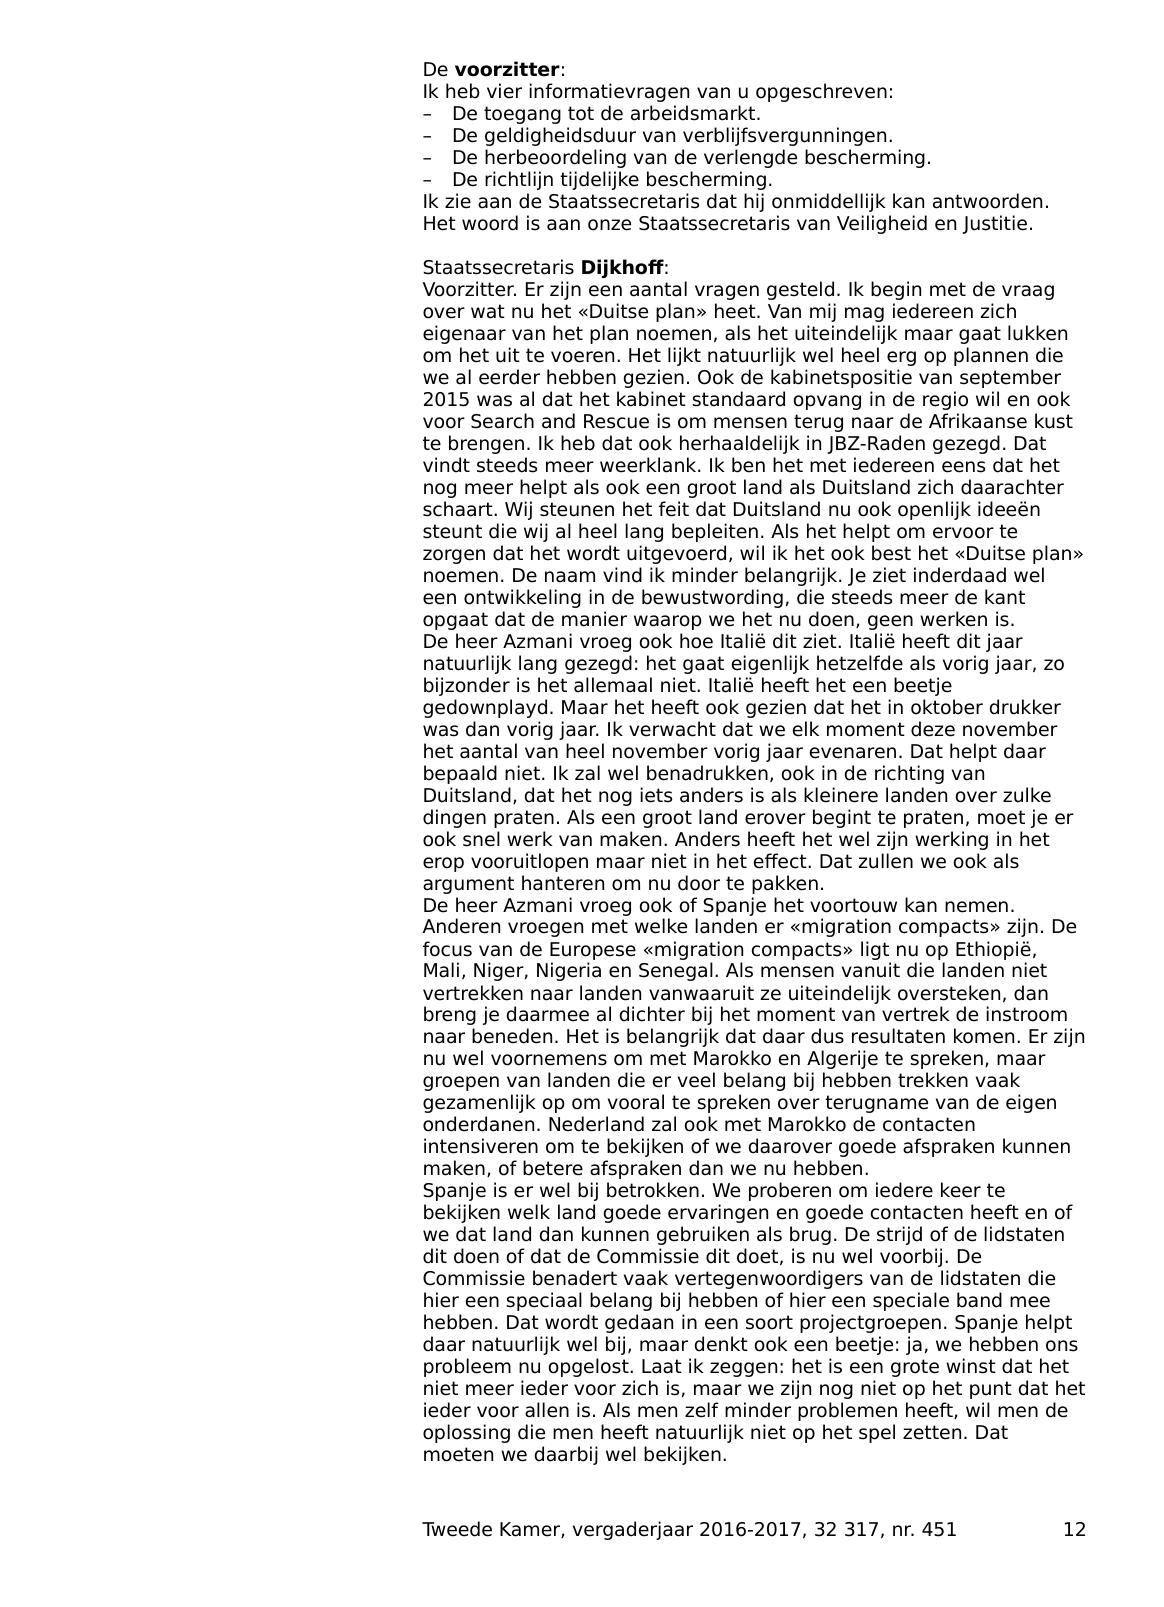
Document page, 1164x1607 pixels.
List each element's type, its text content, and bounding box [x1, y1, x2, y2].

text – De herbeoordeling van de verlengde bescherming. [422, 147, 1087, 169]
text Staatssecretaris Dijkhoff: [422, 257, 1087, 279]
text Voorzitter. Er zijn een aantal vragen gesteld. Ik begin met de vraag over wat nu het «Duitse plan» heet. Van mij mag iedereen zich eigenaar van het plan noemen, als het uiteindelijk maar gaat lukken om het uit te voeren. Het lijkt natuurlijk wel heel erg op plannen die we al eerder hebben gezien. Ook de kabinetspositie van september 2015 was al dat het kabinet standaard opvang in de regio wil en ook voor Search and Rescue is om mensen terug naar de Afrikaanse kust te brengen. Ik heb dat ook herhaaldelijk in JBZ-Raden gezegd. Dat vindt steeds meer weerklank. Ik ben het met iedereen eens dat het nog meer helpt als ook een groot land als Duitsland zich daarachter schaart. Wij steunen het feit dat Duitsland nu ook openlijk ideeën steunt die wij al heel lang bepleiten. Als het helpt om ervoor te zorgen dat het wordt uitgevoerd, wil ik het ook best het «Duitse plan» noemen. De naam vind ik minder belangrijk. Je ziet inderdaad wel een ontwikkeling in de bewustwording, die steeds meer de kant opgaat dat de manier waarop we het nu doen, geen werken is. [422, 279, 1087, 631]
text – De richtlijn tijdelijke bescherming. [422, 169, 1087, 191]
text – De toegang tot de arbeidsmarkt. [422, 103, 1087, 125]
text Ik zie aan de Staatssecretaris dat hij onmiddellijk kan antwoorden. Het woord is aan onze Staatssecretaris van Veiligheid en Justitie. [422, 191, 1087, 235]
text Spanje is er wel bij betrokken. We proberen om iedere keer te bekijken welk land goede ervaringen en goede contacten heeft en of we dat land dan kunnen gebruiken als brug. De strijd of de lidstaten dit doen of dat de Commissie dit doet, is nu wel voorbij. De Commissie benadert vaak vertegenwoordigers van de lidstaten die hier een speciaal belang bij hebben of hier een speciale band mee hebben. Dat wordt gedaan in een soort projectgroepen. Spanje helpt daar natuurlijk wel bij, maar denkt ook een beetje: ja, we hebben ons probleem nu opgelost. Laat ik zeggen: het is een grote winst dat het niet meer ieder voor zich is, maar we zijn nog niet op het punt dat het ieder voor allen is. Als men zelf minder problemen heeft, wil men de oplossing die men heeft natuurlijk niet op het spel zetten. Dat moeten we daarbij wel bekijken. [422, 1180, 1087, 1466]
text De heer Azmani vroeg ook hoe Italië dit ziet. Italië heeft dit jaar natuurlijk lang gezegd: het gaat eigenlijk hetzelfde als vorig jaar, zo bijzonder is het allemaal niet. Italië heeft het een beetje gedownplayd. Maar het heeft ook gezien dat het in oktober drukker was dan vorig jaar. Ik verwacht dat we elk moment deze november het aantal van heel november vorig jaar evenaren. Dat helpt daar bepaald niet. Ik zal wel benadrukken, ook in de richting van Duitsland, dat het nog iets anders is als kleinere landen over zulke dingen praten. Als een groot land erover begint te praten, moet je er ook snel werk van maken. Anders heeft het wel zijn werking in het erop vooruitlopen maar niet in het effect. Dat zullen we ook als argument hanteren om nu door te pakken. [422, 631, 1087, 894]
text De heer Azmani vroeg ook of Spanje het voortouw kan nemen. Anderen vroegen met welke landen er «migration compacts» zijn. De focus van de Europese «migration compacts» ligt nu op Ethiopië, Mali, Niger, Nigeria en Senegal. Als mensen vanuit die landen niet vertrekken naar landen vanwaaruit ze uiteindelijk oversteken, dan breng je daarmee al dichter bij het moment van vertrek de instroom naar beneden. Het is belangrijk dat daar dus resultaten komen. Er zijn nu wel voornemens om met Marokko en Algerije te spreken, maar groepen van landen die er veel belang bij hebben trekken vaak gezamenlijk op om vooral te spreken over terugname van de eigen onderdanen. Nederland zal ook met Marokko de contacten intensiveren om te bekijken of we daarover goede afspraken kunnen maken, of betere afspraken dan we nu hebben. [422, 894, 1087, 1180]
text De voorzitter: [422, 59, 1087, 81]
text Ik heb vier informatievragen van u opgeschreven: [422, 81, 1087, 103]
text – De geldigheidsduur van verblijfsvergunningen. [422, 125, 1087, 147]
